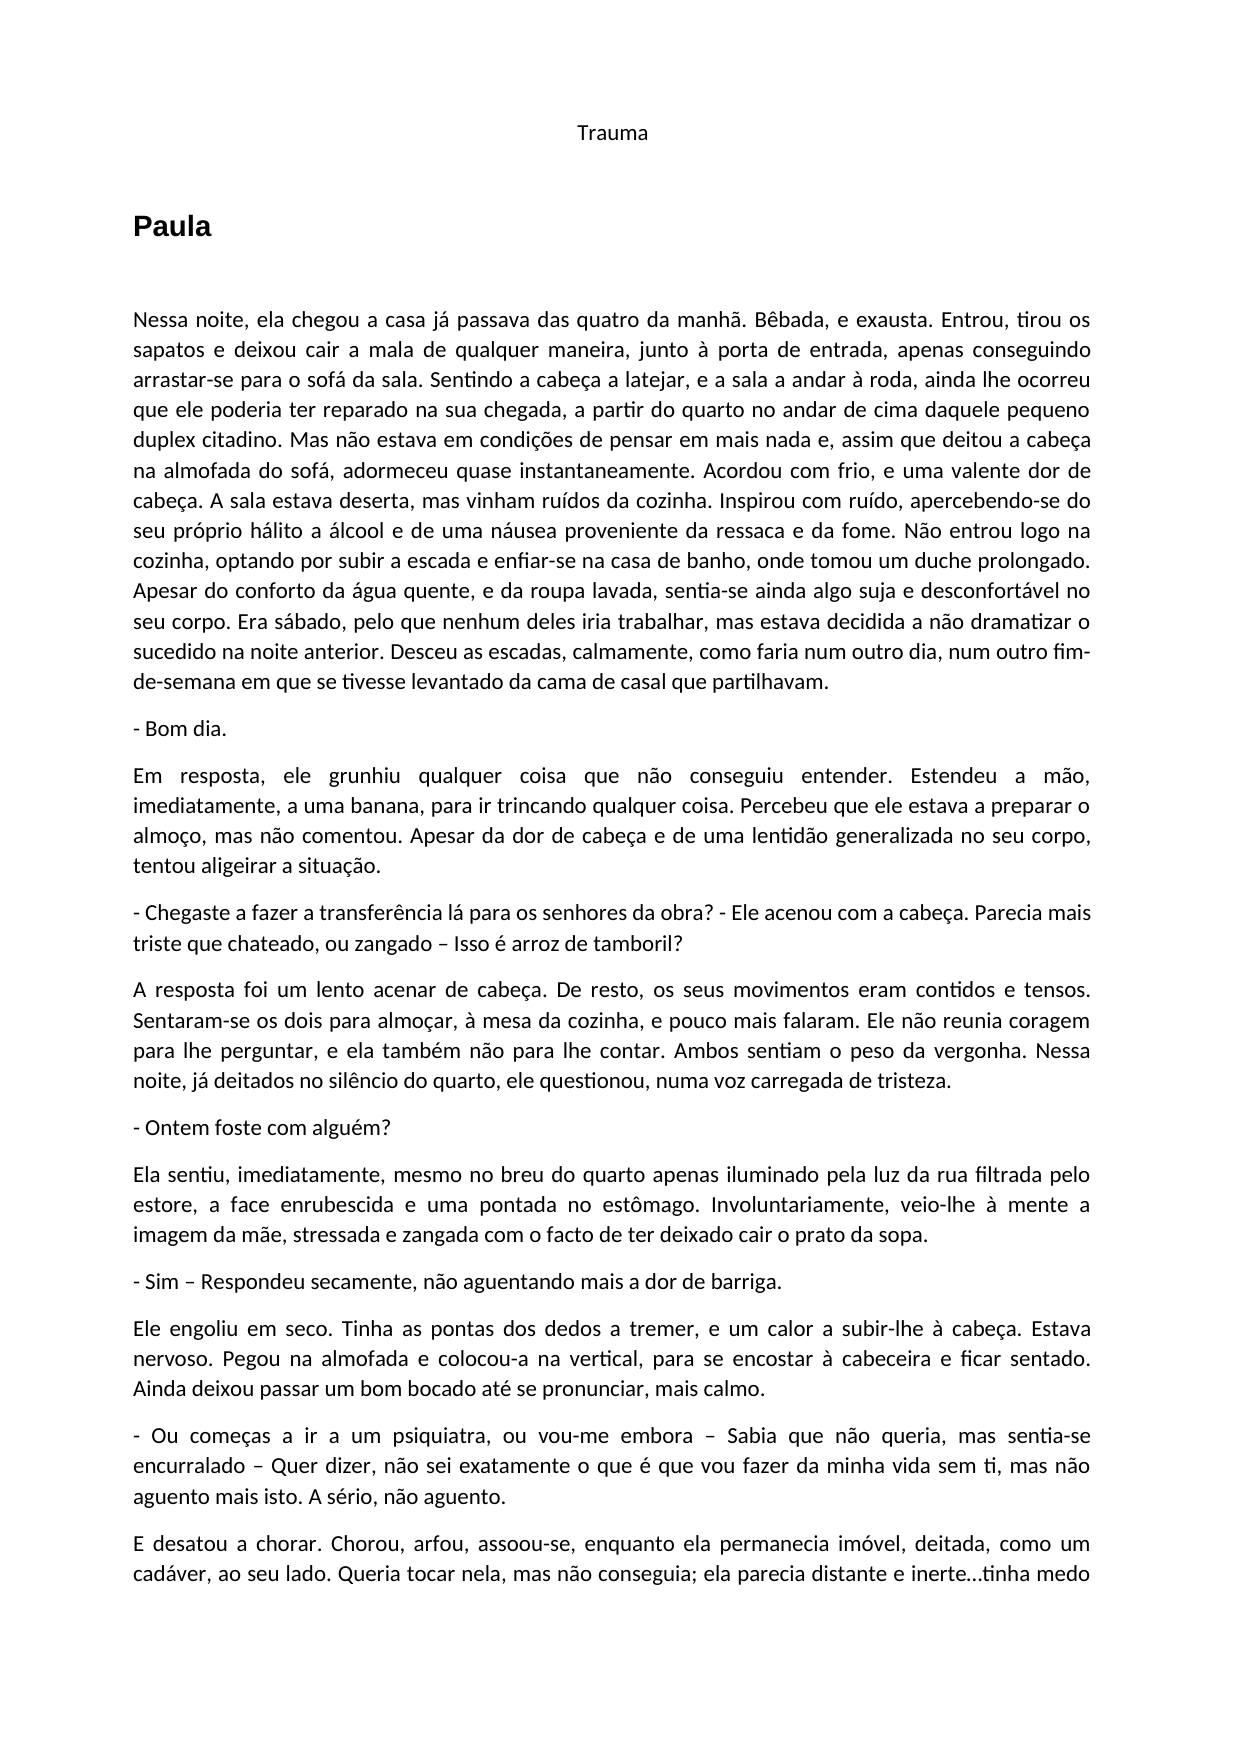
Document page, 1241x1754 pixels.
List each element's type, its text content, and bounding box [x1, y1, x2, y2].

text - Bom dia. [133, 714, 1093, 742]
text E desatou a chorar. Chorou, arfou, assoou-se, enquanto ela permanecia imóvel, deitada, como um cadáver, ao seu lado. Queria tocar nela, mas não conseguia; ela parecia distante e inerte…tinha medo [133, 1529, 1093, 1587]
text - Chegaste a fazer a transferência lá para os senhores da obra? - Ele acenou com a cabeça. Parecia mais triste que chateado, ou zangado – Isso é arroz de tamboril? [133, 898, 1093, 957]
text Ela sentiu, imediatamente, mesmo no breu do quarto apenas iluminado pela luz da rua filtrada pelo estore, a face enrubescida e uma pontada no estômago. Involuntariamente, veio-lhe à mente a imagem da mãe, stressada e zangada com o facto de ter deixado cair o prato da sopa. [133, 1160, 1093, 1248]
text - Sim – Respondeu secamente, não aguentando mais a dor de barriga. [133, 1267, 1093, 1295]
text - Ou começas a ir a um psiquiatra, ou vou-me embora – Sabia que não queria, mas sentia-se encurralado – Quer dizer, não sei exatamente o que é que vou fazer da minha vida sem ti, mas não aguento mais isto. A sério, não aguento. [133, 1421, 1093, 1510]
text - Ontem foste com alguém? [133, 1113, 1093, 1141]
subtitle Paula [133, 209, 1093, 243]
text Em resposta, ele grunhiu qualquer coisa que não conseguiu entender. Estendeu a mão, imediatamente, a uma banana, para ir trincando qualquer coisa. Percebeu que ele estava a preparar o almoço, mas não comentou. Apesar da dor de cabeça e de uma lentidão generalizada no seu corpo, tentou aligeirar a situação. [133, 761, 1093, 880]
text Nessa noite, ela chegou a casa já passava das quatro da manhã. Bêbada, e exausta. Entrou, tirou os sapatos e deixou cair a mala de qualquer maneira, junto à porta de entrada, apenas conseguindo arrastar-se para o sofá da sala. Sentindo a cabeça a latejar, e a sala a andar à roda, ainda lhe ocorreu que ele poderia ter reparado na sua chegada, a partir do quarto no andar de cima daquele pequeno duplex citadino. Mas não estava em condições de pensar em mais nada e, assim que deitou a cabeça na almofada do sofá, adormeceu quase instantaneamente. Acordou com frio, e uma valente dor de cabeça. A sala estava deserta, mas vinham ruídos da cozinha. Inspirou com ruído, apercebendo-se do seu próprio hálito a álcool e de uma náusea proveniente da ressaca e da fome. Não entrou logo na cozinha, optando por subir a escada e enfiar-se na casa de banho, onde tomou um duche prolongado. Apesar do conforto da água quente, e da roupa lavada, sentia-se ainda algo suja e desconfortável no seu corpo. Era sábado, pelo que nenhum deles iria trabalhar, mas estava decidida a não dramatizar o sucedido na noite anterior. Desceu as escadas, calmamente, como faria num outro dia, num outro fim-de-semana em que se tivesse levantado da cama de casal que partilhavam. [133, 305, 1093, 695]
text A resposta foi um lento acenar de cabeça. De resto, os seus movimentos eram contidos e tensos. Sentaram-se os dois para almoçar, à mesa da cozinha, e pouco mais falaram. Ele não reunia coragem para lhe perguntar, e ela também não para lhe contar. Ambos sentiam o peso da vergonha. Nessa noite, já deitados no silêncio do quarto, ele questionou, numa voz carregada de tristeza. [133, 976, 1093, 1094]
text Ele engoliu em seco. Tinha as pontas dos dedos a tremer, e um calor a subir-lhe à cabeça. Estava nervoso. Pegou na almofada e colocou-a na vertical, para se encostar à cabeceira e ficar sentado. Ainda deixou passar um bom bocado até se pronunciar, mais calmo. [133, 1314, 1093, 1403]
